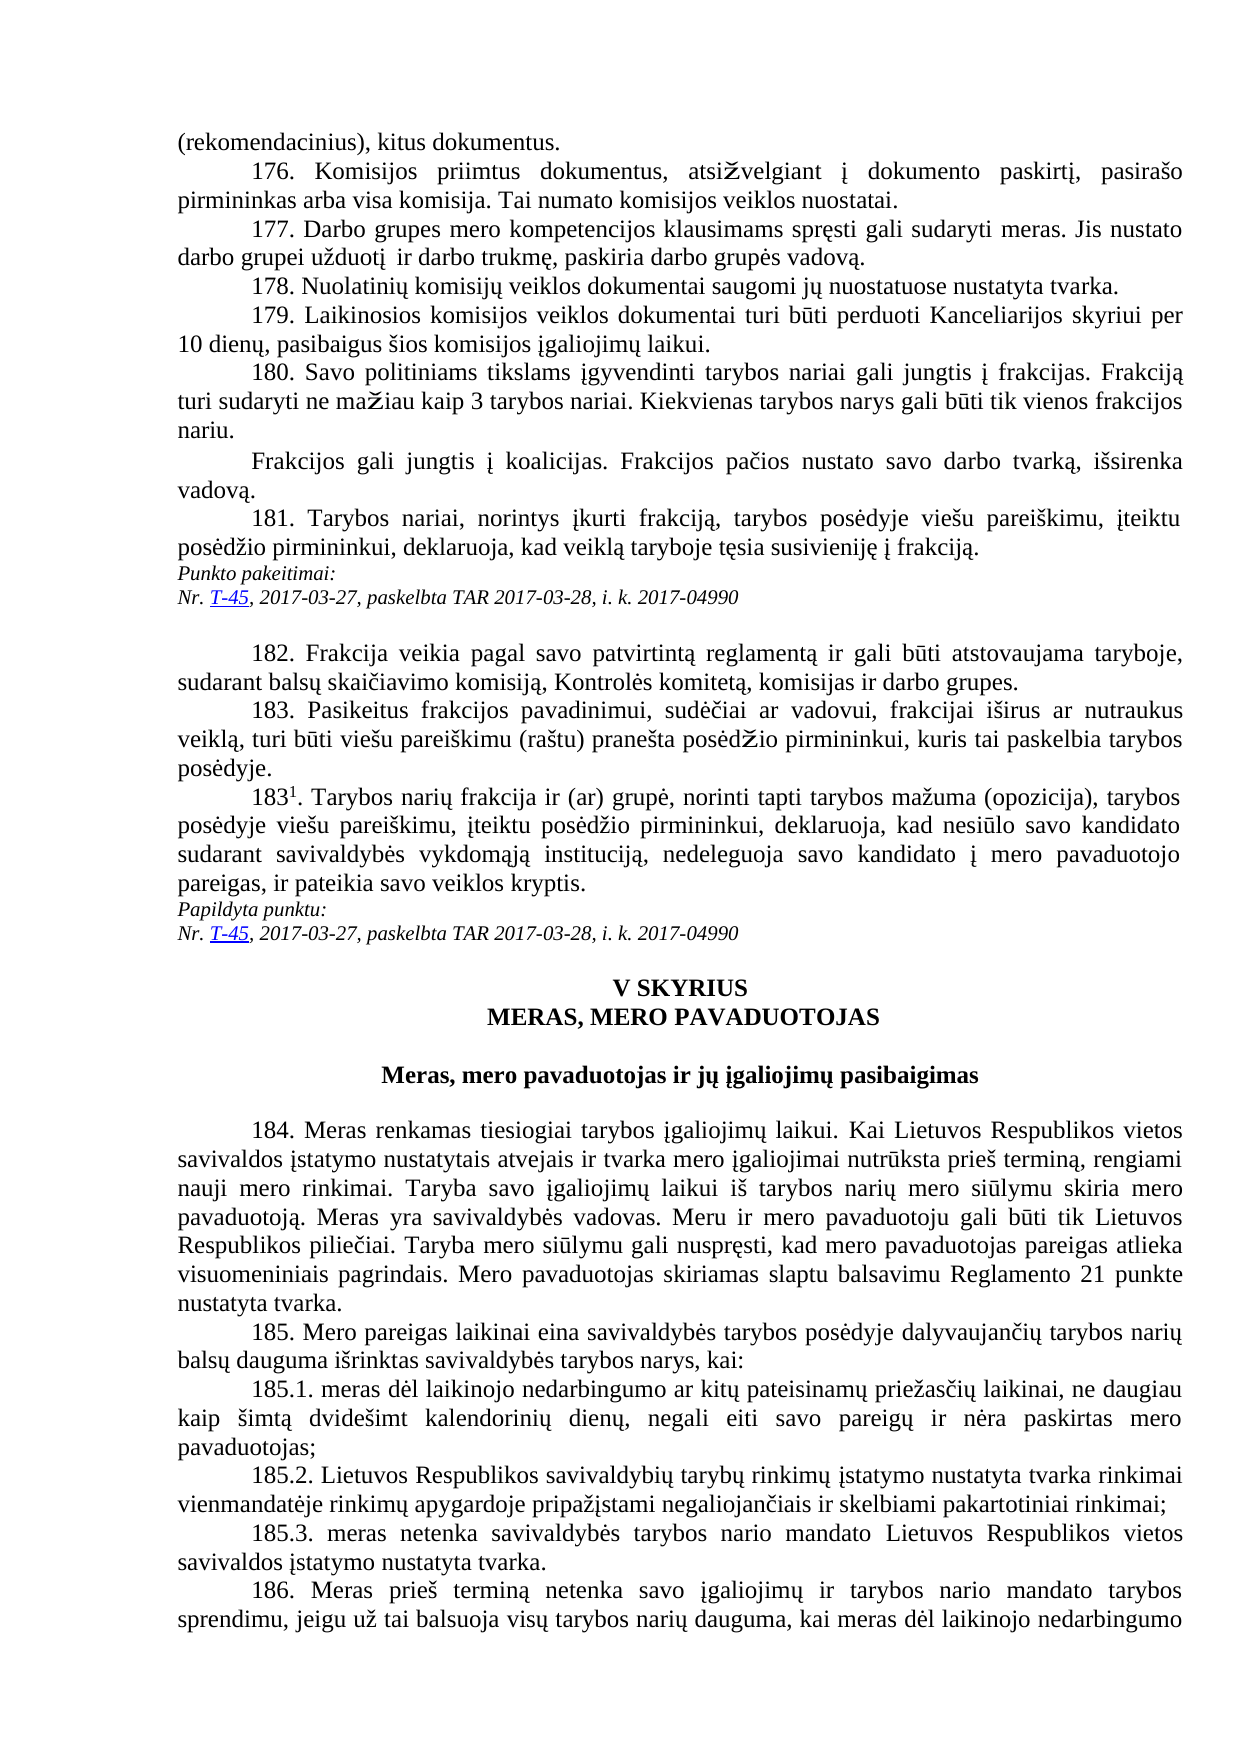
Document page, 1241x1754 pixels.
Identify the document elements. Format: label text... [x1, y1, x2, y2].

text Meras, mero pavaduotojas ir jų įgaliojimų pasibaigimas [177, 1060, 1183, 1088]
text (rekomendacinius), kitus dokumentus. [177, 127, 1183, 156]
text 181. Tarybos nariai, norintys įkurti frakciją, tarybos posėdyje viešu pareiškimu, įteiktu posėdžio pirmininkui, deklaruoja, kad veiklą taryboje tęsia susivieniję į frakciją. [177, 503, 1181, 561]
text 178. Nuolatinių komisijų veiklos dokumentai saugomi jų nuostatuose nustatyta tvarka. [177, 271, 1183, 300]
text Punkto pakeitimai: [177, 561, 1181, 585]
text 185.1. meras dėl laikinojo nedarbingumo ar kitų pateisinamų priežasčių laikinai, ne daugiau kaip šimtą dvidešimt kalendorinių dienų, negali eiti savo pareigų ir nėra paskirtas mero pavaduotojas; [177, 1374, 1183, 1461]
text 1831. Tarybos narių frakcija ir (ar) grupė, norinti tapti tarybos mažuma (opozicija), tarybos posėdyje viešu pareiškimu, įteiktu posėdžio pirmininkui, deklaruoja, kad nesiūlo savo kandidato sudarant savivaldybės vykdomąją instituciją, nedeleguoja savo kandidato į mero pavaduotojo pareigas, ir pateikia savo veiklos kryptis. [177, 782, 1181, 897]
text 183. Pasikeitus frakcijos pavadinimui, sudėčiai ar vadovui, frakcijai iširus ar nutraukus veiklą, turi būti viešu pareiškimu (raštu) pranešta posėdžio pirmininkui, kuris tai paskelbia tarybos posėdyje. [177, 695, 1183, 782]
text 179. Laikinosios komisijos veiklos dokumentai turi būti perduoti Kanceliarijos skyriui per 10 dienų, pasibaigus šios komisijos įgaliojimų laikui. [177, 300, 1183, 357]
text 176. Komisijos priimtus dokumentus, atsižvelgiant į dokumento paskirtį, pasirašo pirmininkas arba visa komisija. Tai numato komisijos veiklos nuostatai. [177, 156, 1183, 214]
text 185.3. meras netenka savivaldybės tarybos nario mandato Lietuvos Respublikos vietos savivaldos įstatymo nustatyta tvarka. [177, 1518, 1183, 1576]
text 184. Meras renkamas tiesiogiai tarybos įgaliojimų laikui. Kai Lietuvos Respublikos vietos savivaldos įstatymo nustatytais atvejais ir tvarka mero įgaliojimai nutrūksta prieš terminą, rengiami nauji mero rinkimai. Taryba savo įgaliojimų laikui iš tarybos narių mero siūlymu skiria mero pavaduotoją. Meras yra savivaldybės vadovas. Meru ir mero pavaduotoju gali būti tik Lietuvos Respublikos piliečiai. Taryba mero siūlymu gali nuspręsti, kad mero pavaduotojas pareigas atlieka visuomeniniais pagrindais. Mero pavaduotojas skiriamas slaptu balsavimu Reglamento 21 punkte nustatyta tvarka. [177, 1116, 1183, 1317]
text Nr. T-45, 2017-03-27, paskelbta TAR 2017-03-28, i. k. 2017-04990 [177, 585, 1181, 609]
text Nr. T-45, 2017-03-27, paskelbta TAR 2017-03-28, i. k. 2017-04990 [177, 921, 1181, 945]
text 186. Meras prieš terminą netenka savo įgaliojimų ir tarybos nario mandato tarybos sprendimu, jeigu už tai balsuoja visų tarybos narių dauguma, kai meras dėl laikinojo nedarbingumo [177, 1576, 1183, 1633]
text Papildyta punktu: [177, 897, 1181, 921]
text V SKYRIUS [177, 973, 1183, 1002]
text 182. Frakcija veikia pagal savo patvirtintą reglamentą ir gali būti atstovaujama taryboje, sudarant balsų skaičiavimo komisiją, Kontrolės komitetą, komisijas ir darbo grupes. [177, 638, 1183, 695]
text 185. Mero pareigas laikinai eina savivaldybės tarybos posėdyje dalyvaujančių tarybos narių balsų dauguma išrinktas savivaldybės tarybos narys, kai: [177, 1317, 1183, 1374]
text 177. Darbo grupes mero kompetencijos klausimams spręsti gali sudaryti meras. Jis nustato darbo grupei užduotį ir darbo trukmę, paskiria darbo grupės vadovą. [177, 214, 1183, 271]
text 180. Savo politiniams tikslams įgyvendinti tarybos nariai gali jungtis į frakcijas. Frakciją turi sudaryti ne mažiau kaip 3 tarybos nariai. Kiekvienas tarybos narys gali būti tik vienos frakcijos nariu. [177, 357, 1183, 444]
text Frakcijos gali jungtis į koalicijas. Frakcijos pačios nustato savo darbo tvarką, išsirenka vadovą. [177, 446, 1183, 503]
text 185.2. Lietuvos Respublikos savivaldybių tarybų rinkimų įstatymo nustatyta tvarka rinkimai vienmandatėje rinkimų apygardoje pripažįstami negaliojančiais ir skelbiami pakartotiniai rinkimai; [177, 1461, 1183, 1518]
text MERAS, MERO PAVADUOTOJAS [177, 1002, 1183, 1031]
